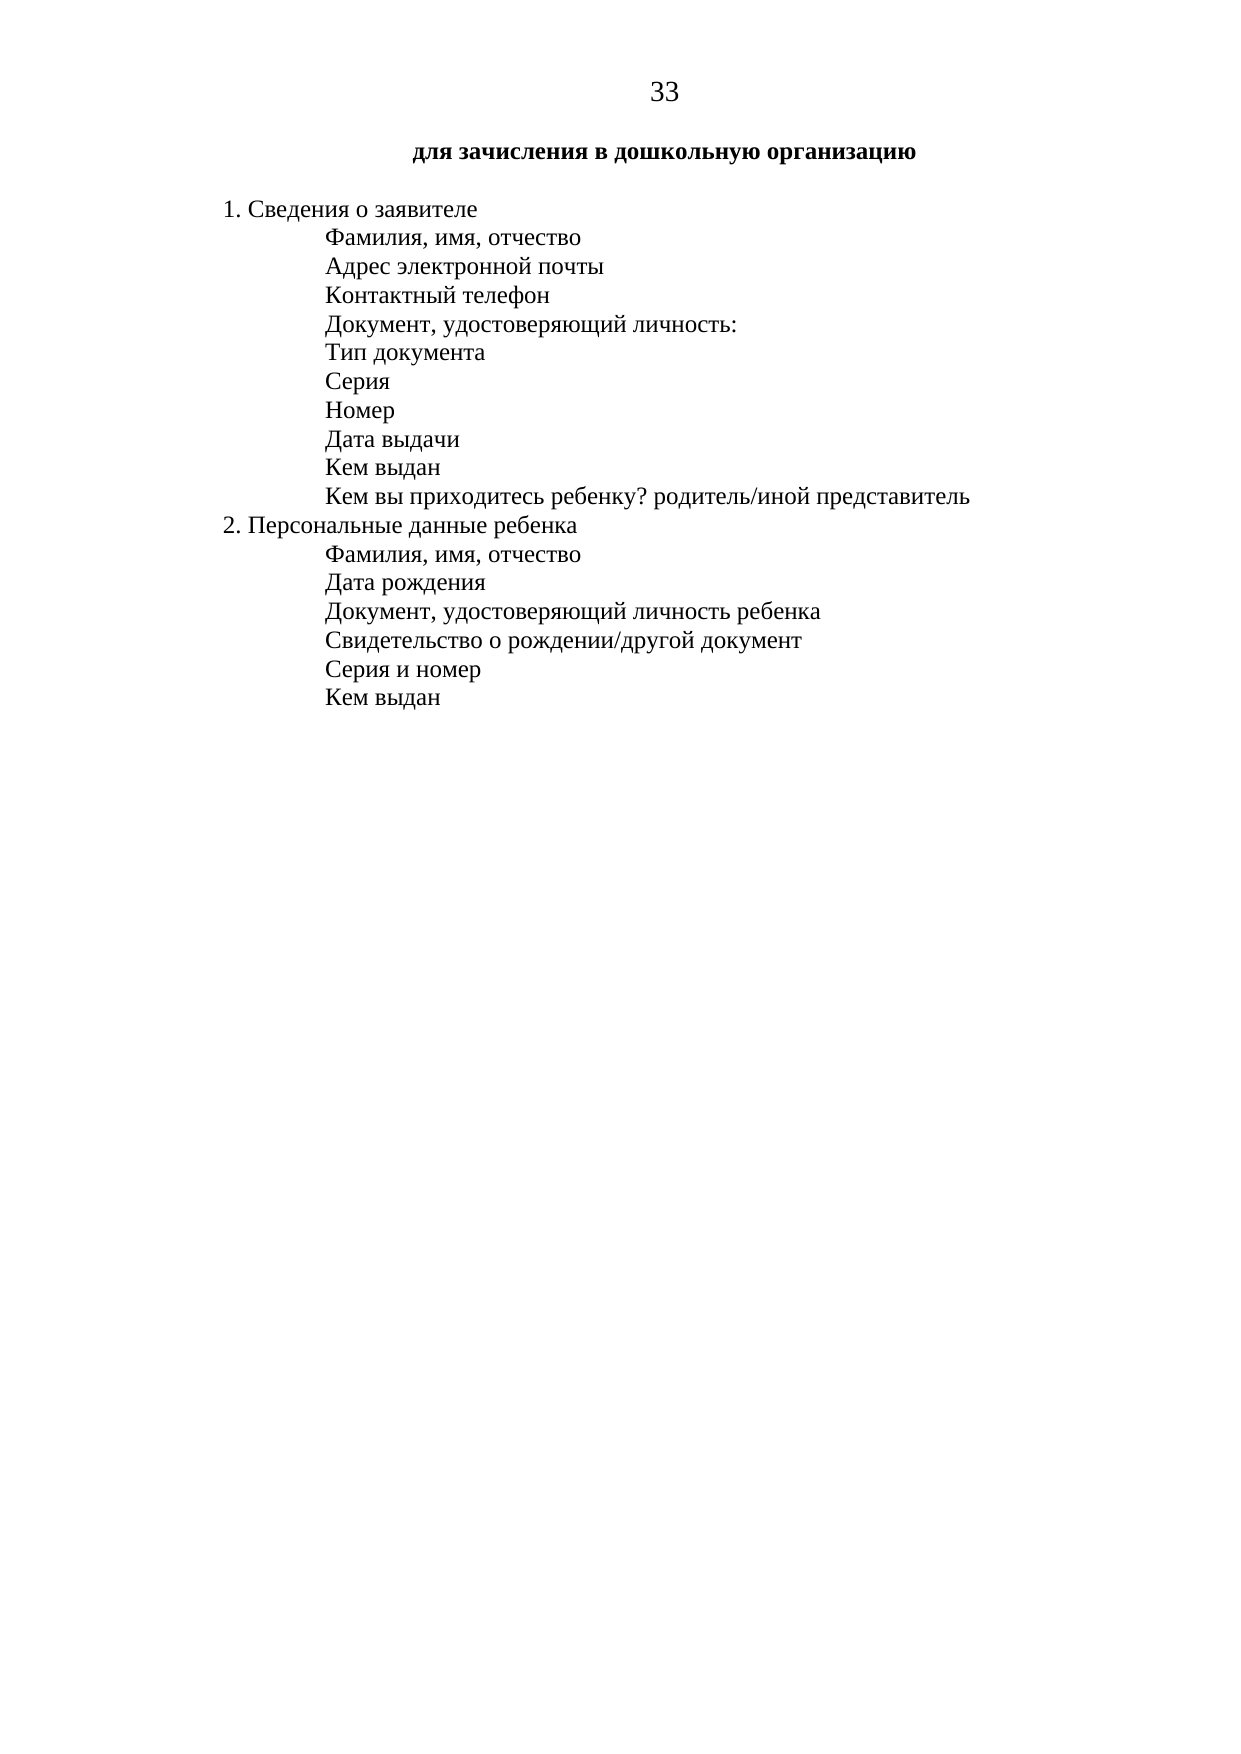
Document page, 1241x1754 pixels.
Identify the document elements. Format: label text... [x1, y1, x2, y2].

text Дата рождения [148, 567, 1181, 596]
text Фамилия, имя, отчество [148, 539, 1181, 567]
text для зачисления в дошкольную организацию [148, 136, 1181, 165]
text Серия [148, 366, 1181, 395]
text 1. Сведения о заявителе [148, 194, 1181, 222]
text Контактный телефон [148, 280, 1181, 309]
text Кем вы приходитесь ребенку? родитель/иной представитель [148, 481, 1181, 510]
text Тип документа [148, 337, 1181, 366]
text 2. Персональные данные ребенка [148, 510, 1181, 539]
text Кем выдан [148, 682, 1181, 711]
text Серия и номер [148, 654, 1181, 682]
text Фамилия, имя, отчество [148, 222, 1181, 251]
text Дата выдачи [148, 424, 1181, 452]
text Кем выдан [148, 452, 1181, 481]
text Документ, удостоверяющий личность ребенка [148, 596, 1181, 625]
text Номер [148, 395, 1181, 424]
text Адрес электронной почты [148, 251, 1181, 280]
text Документ, удостоверяющий личность: [148, 309, 1181, 337]
text Свидетельство о рождении/другой документ [148, 625, 1181, 654]
